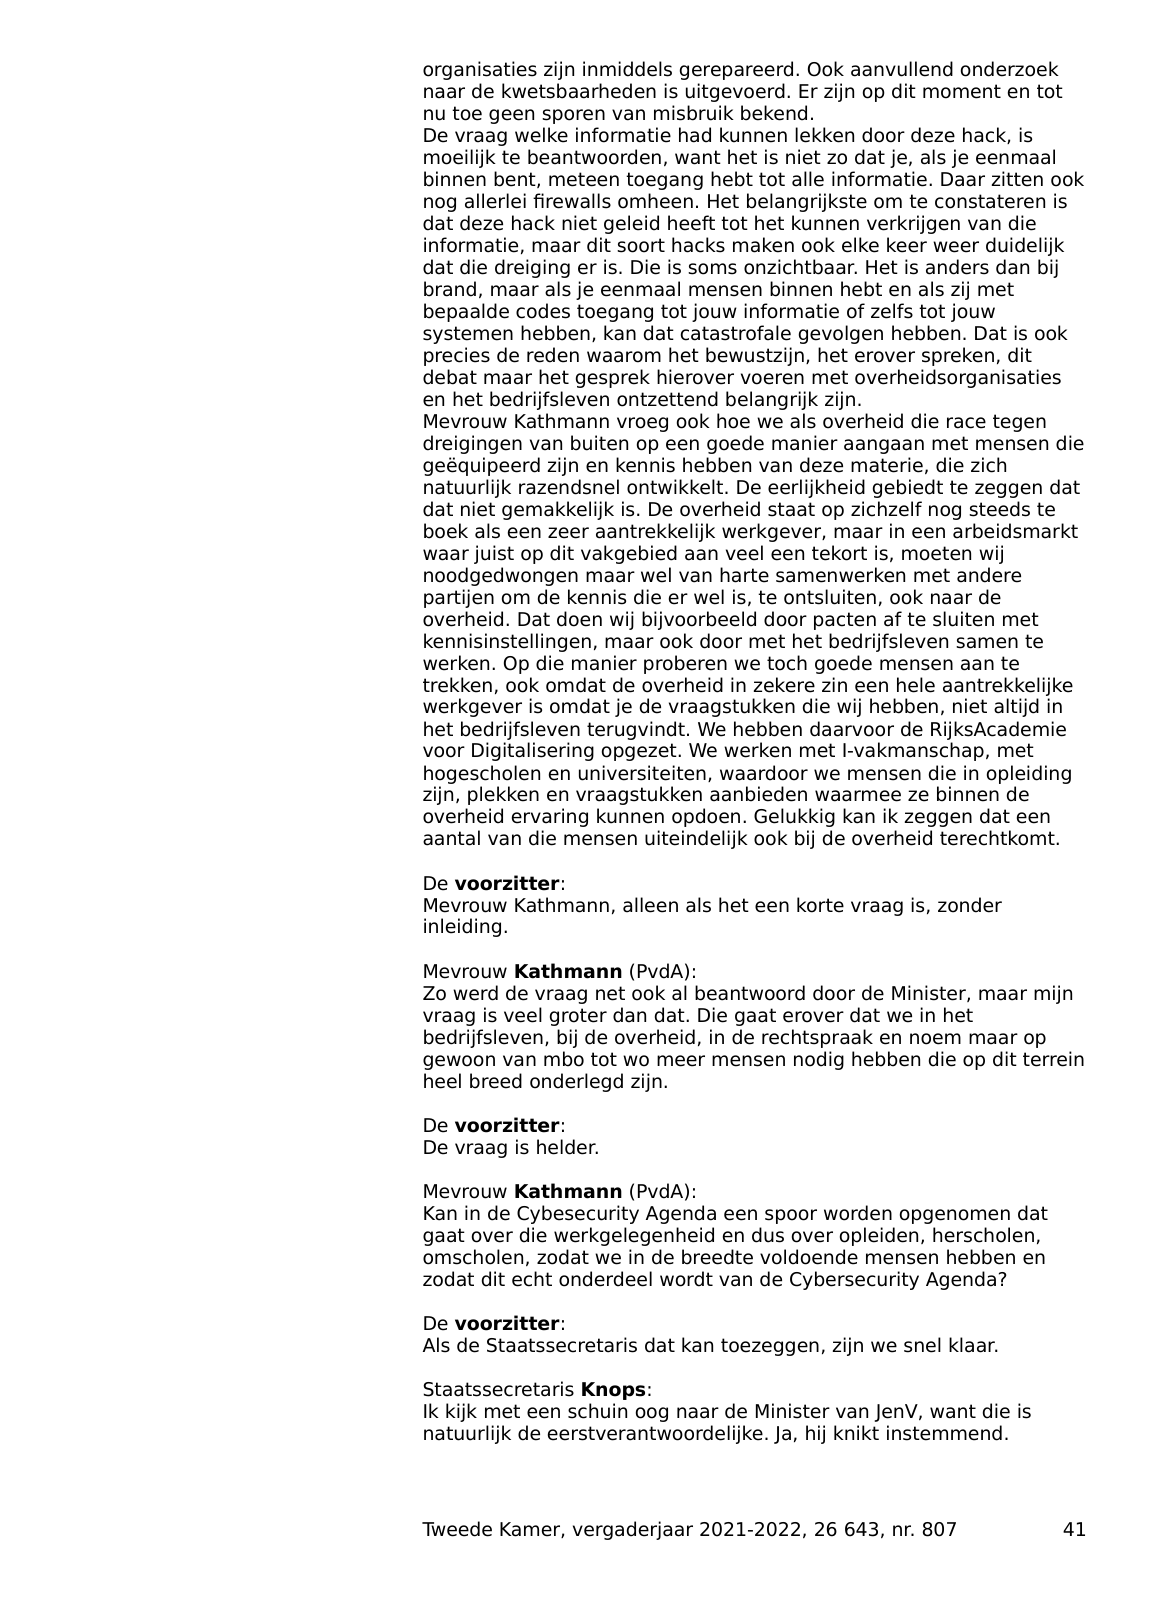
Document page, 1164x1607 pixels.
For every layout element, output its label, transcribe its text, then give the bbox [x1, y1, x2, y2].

text Als de Staatssecretaris dat kan toezeggen, zijn we snel klaar. [422, 1335, 1087, 1357]
text De voorzitter: [422, 1313, 1087, 1335]
text Mevrouw Kathmann (PvdA): [422, 961, 1087, 983]
text Zo werd de vraag net ook al beantwoord door de Minister, maar mijn vraag is veel groter dan dat. Die gaat erover dat we in het bedrijfsleven, bij de overheid, in de rechtspraak en noem maar op gewoon van mbo tot wo meer mensen nodig hebben die op dit terrein heel breed onderlegd zijn. [422, 983, 1087, 1092]
text Mevrouw Kathmann, alleen als het een korte vraag is, zonder inleiding. [422, 894, 1087, 938]
text Mevrouw Kathmann vroeg ook hoe we als overheid die race tegen dreigingen van buiten op een goede manier aangaan met mensen die geëquipeerd zijn en kennis hebben van deze materie, die zich natuurlijk razendsnel ontwikkelt. De eerlijkheid gebiedt te zeggen dat dat niet gemakkelijk is. De overheid staat op zichzelf nog steeds te boek als een zeer aantrekkelijk werkgever, maar in een arbeidsmarkt waar juist op dit vakgebied aan veel een tekort is, moeten wij noodgedwongen maar wel van harte samenwerken met andere partijen om de kennis die er wel is, te ontsluiten, ook naar de overheid. Dat doen wij bijvoorbeeld door pacten af te sluiten met kennisinstellingen, maar ook door met het bedrijfsleven samen te werken. Op die manier proberen we toch goede mensen aan te trekken, ook omdat de overheid in zekere zin een hele aantrekkelijke werkgever is omdat je de vraagstukken die wij hebben, niet altijd in het bedrijfsleven terugvindt. We hebben daarvoor de RijksAcademie voor Digitalisering opgezet. We werken met I-vakmanschap, met hogescholen en universiteiten, waardoor we mensen die in opleiding zijn, plekken en vraagstukken aanbieden waarmee ze binnen de overheid ervaring kunnen opdoen. Gelukkig kan ik zeggen dat een aantal van die mensen uiteindelijk ook bij de overheid terechtkomt. [422, 411, 1087, 850]
text organisaties zijn inmiddels gerepareerd. Ook aanvullend onderzoek naar de kwetsbaarheden is uitgevoerd. Er zijn op dit moment en tot nu toe geen sporen van misbruik bekend. [422, 59, 1087, 125]
text De vraag is helder. [422, 1137, 1087, 1159]
text De vraag welke informatie had kunnen lekken door deze hack, is moeilijk te beantwoorden, want het is niet zo dat je, als je eenmaal binnen bent, meteen toegang hebt tot alle informatie. Daar zitten ook nog allerlei firewalls omheen. Het belangrijkste om te constateren is dat deze hack niet geleid heeft tot het kunnen verkrijgen van die informatie, maar dit soort hacks maken ook elke keer weer duidelijk dat die dreiging er is. Die is soms onzichtbaar. Het is anders dan bij brand, maar als je eenmaal mensen binnen hebt en als zij met bepaalde codes toegang tot jouw informatie of zelfs tot jouw systemen hebben, kan dat catastrofale gevolgen hebben. Dat is ook precies de reden waarom het bewustzijn, het erover spreken, dit debat maar het gesprek hierover voeren met overheidsorganisaties en het bedrijfsleven ontzettend belangrijk zijn. [422, 125, 1087, 411]
text De voorzitter: [422, 1115, 1087, 1137]
text Kan in de Cybesecurity Agenda een spoor worden opgenomen dat gaat over die werkgelegenheid en dus over opleiden, herscholen, omscholen, zodat we in de breedte voldoende mensen hebben en zodat dit echt onderdeel wordt van de Cybersecurity Agenda? [422, 1203, 1087, 1291]
text Mevrouw Kathmann (PvdA): [422, 1181, 1087, 1203]
text De voorzitter: [422, 872, 1087, 894]
text Ik kijk met een schuin oog naar de Minister van JenV, want die is natuurlijk de eerstverantwoordelijke. Ja, hij knikt instemmend. [422, 1401, 1087, 1445]
text Staatssecretaris Knops: [422, 1379, 1087, 1401]
